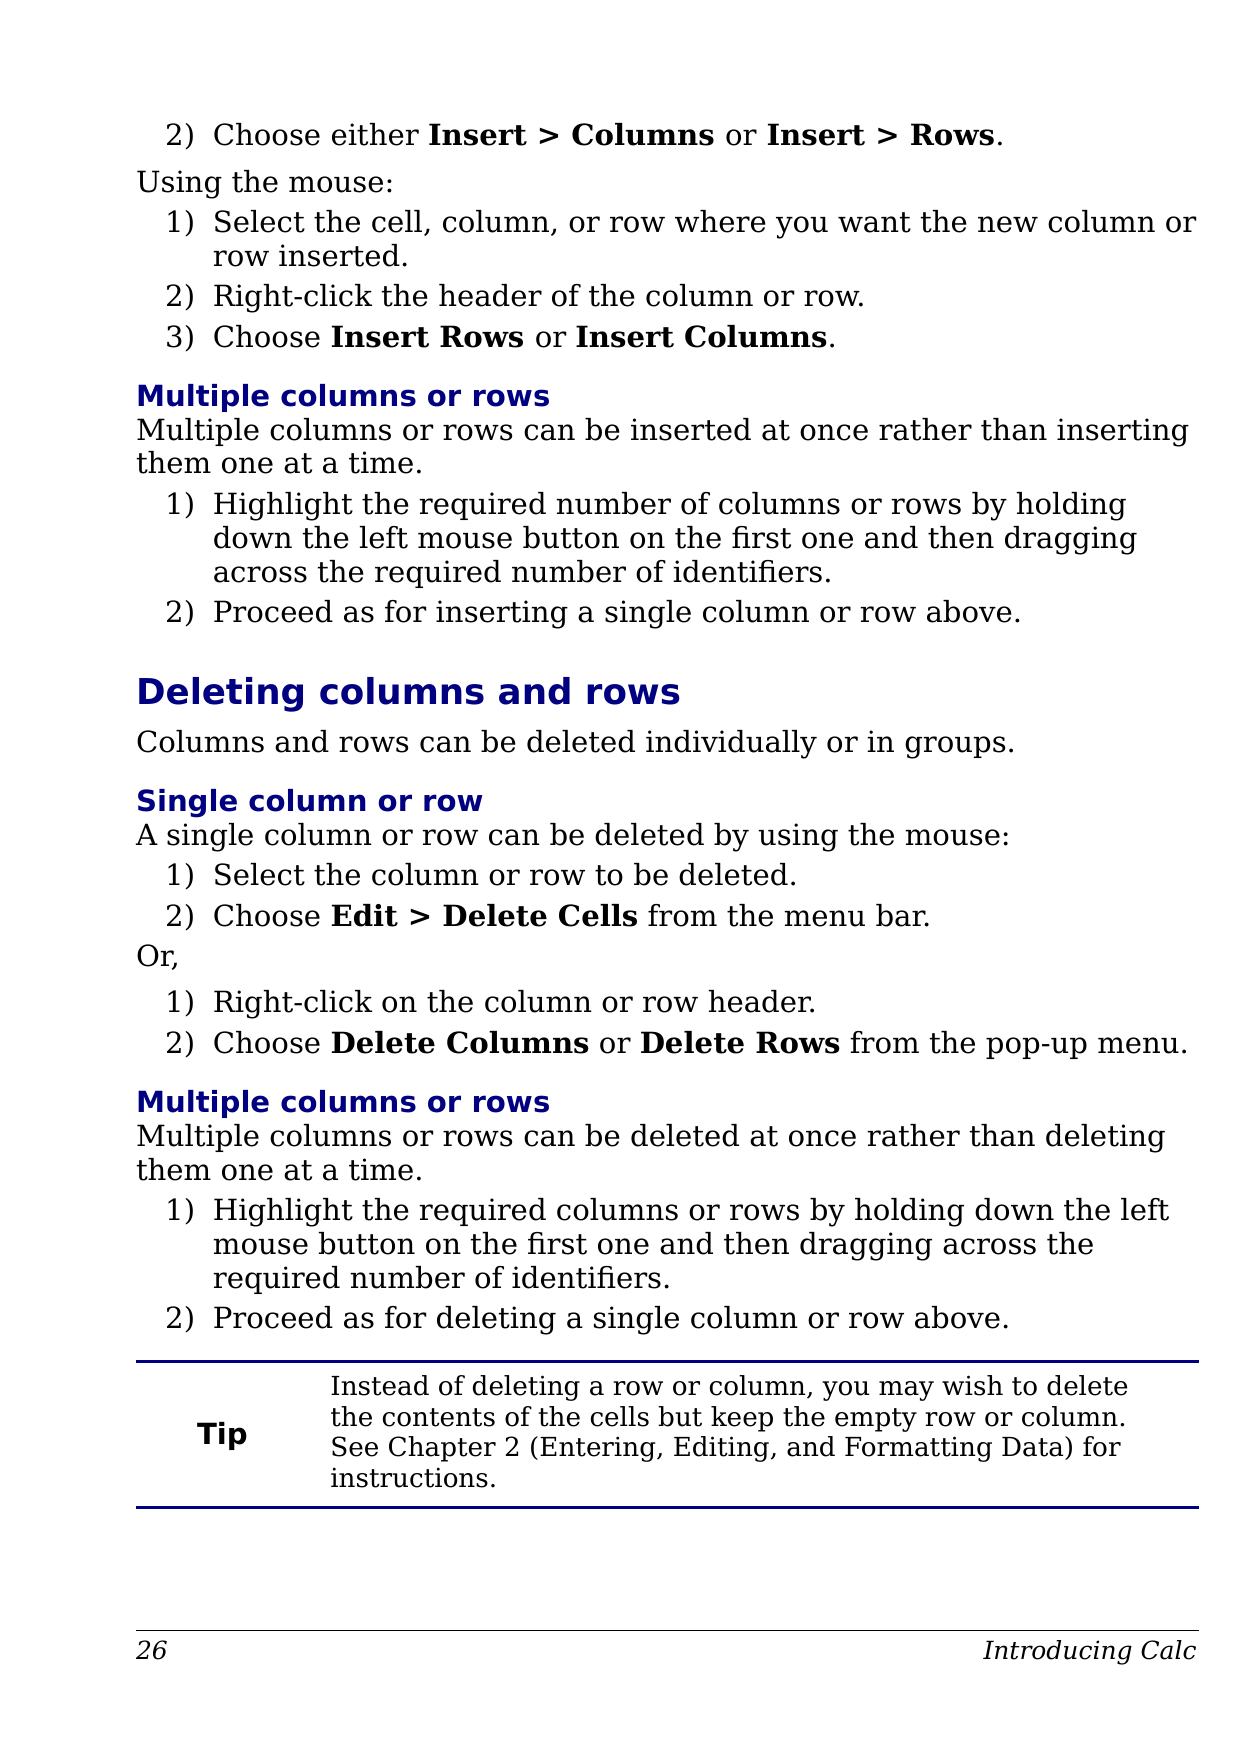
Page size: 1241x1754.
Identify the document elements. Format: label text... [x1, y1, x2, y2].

list Choose Delete Columns or Delete Rows from the pop-up menu. [195, 1026, 1199, 1060]
list A single column or row can be deleted by using the mouse: [136, 818, 1199, 852]
table_header Instead of deleting a row or column, you may wish to delete the contents of the cells but keep the empty row or column. See Chapter 2 (Entering, Editing, and Formatting Data) for instructions. [309, 1363, 1199, 1506]
list Highlight the required number of columns or rows by holding down the left mouse button on the first one and then dragging across the required number of identifiers. [195, 487, 1199, 589]
text Multiple columns or rows [136, 1085, 1199, 1119]
text Single column or row [136, 784, 1199, 818]
table_header Tip [136, 1363, 309, 1506]
list Right-click on the column or row header. [195, 986, 1199, 1019]
list Proceed as for deleting a single column or row above. [195, 1301, 1199, 1335]
list Choose Insert Rows or Insert Columns. [195, 320, 1199, 354]
list Highlight the required columns or rows by holding down the left mouse button on the first one and then dragging across the required number of identifiers. [195, 1193, 1199, 1295]
list Multiple columns or rows can be deleted at once rather than deleting them one at a time. [136, 1119, 1199, 1187]
list Proceed as for inserting a single column or row above. [195, 595, 1199, 629]
list Select the column or row to be deleted. [195, 858, 1199, 892]
list Multiple columns or rows can be inserted at once rather than inserting them one at a time. [136, 413, 1199, 481]
list Select the cell, column, or row where you want the new column or row inserted. [195, 205, 1199, 273]
list Choose Edit > Delete Cells from the menu bar. [195, 898, 1199, 933]
list Right-click the header of the column or row. [195, 279, 1199, 313]
text Columns and rows can be deleted individually or in groups. [136, 725, 1199, 759]
list Choose either Insert > Columns or Insert > Rows. [195, 118, 1199, 152]
text Or, [136, 939, 1199, 973]
subtitle Deleting columns and rows [136, 671, 1199, 712]
list Using the mouse: [136, 165, 1199, 199]
text Multiple columns or rows [136, 379, 1199, 413]
